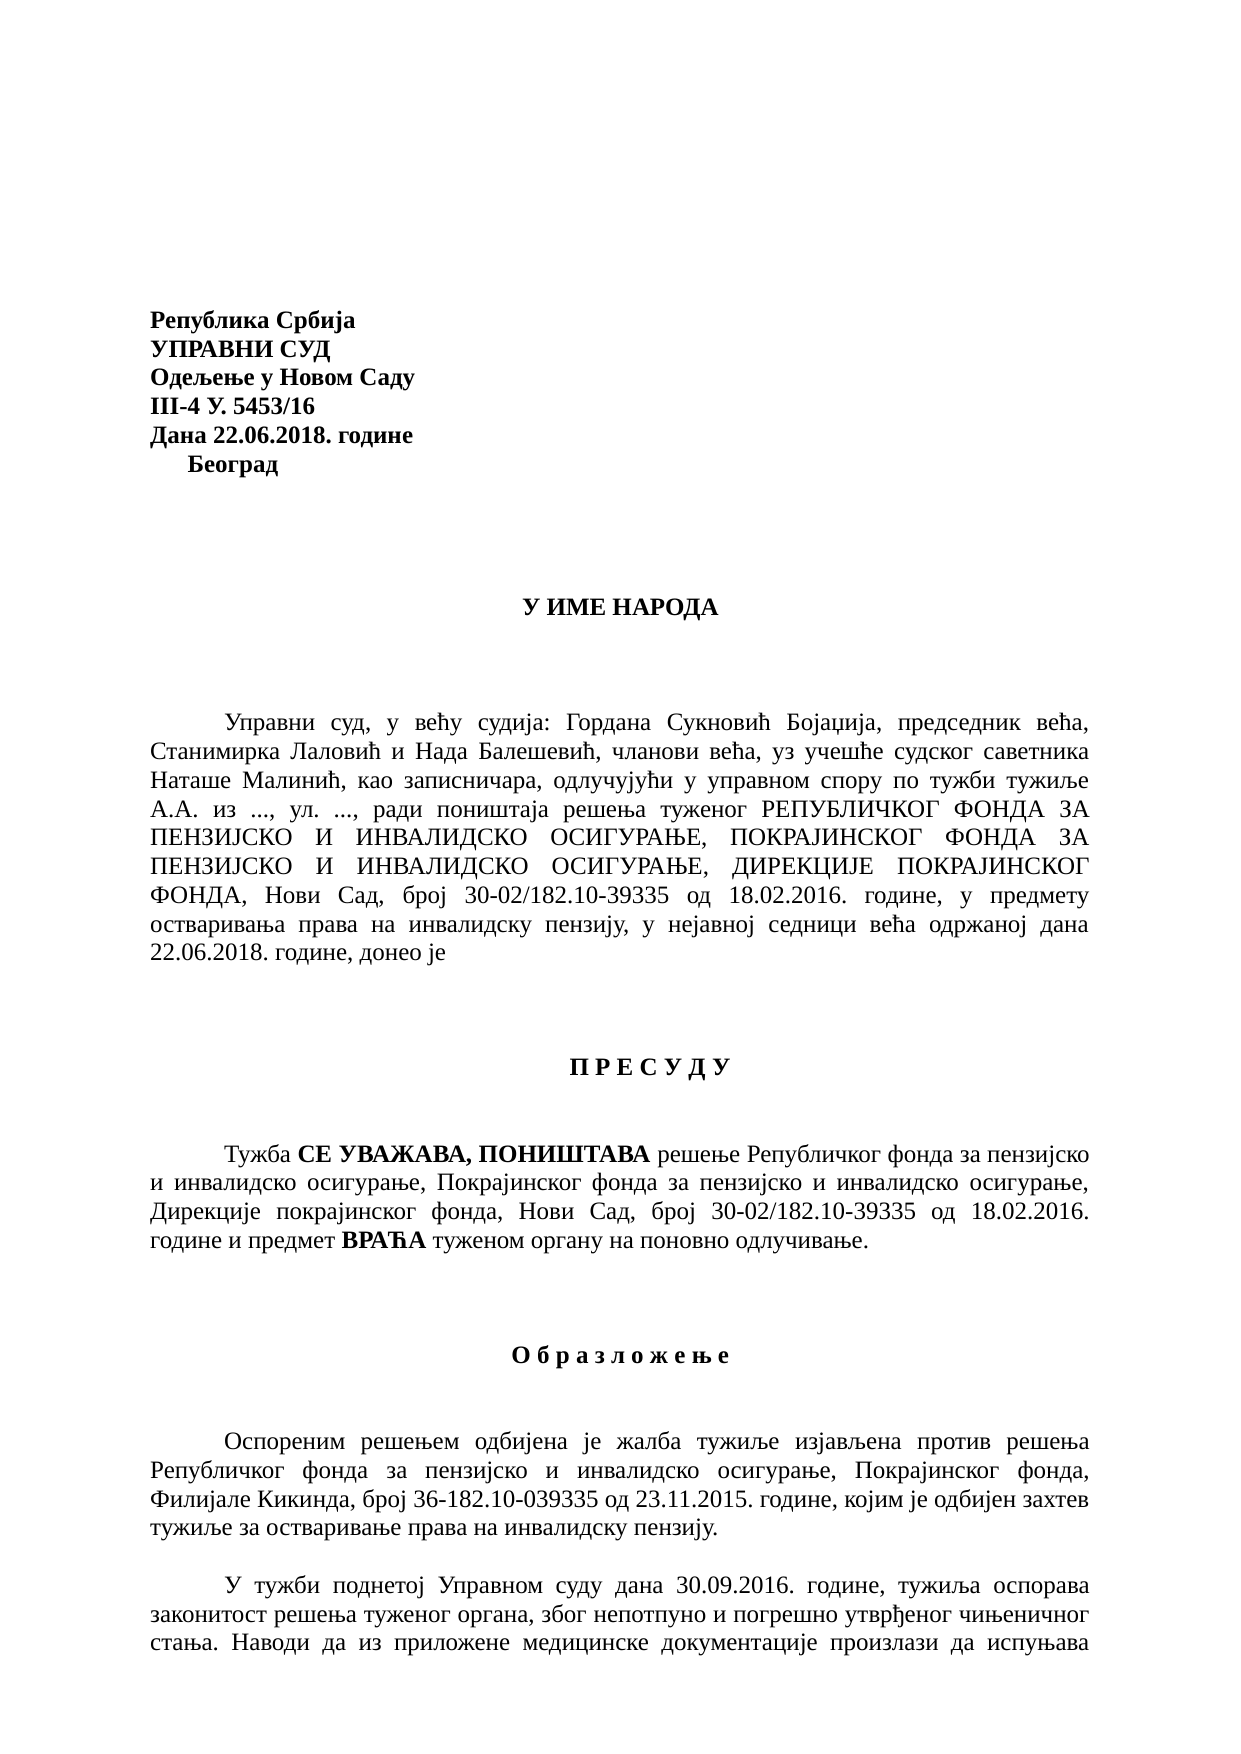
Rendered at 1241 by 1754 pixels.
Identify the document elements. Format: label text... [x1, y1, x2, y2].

text УПРАВНИ СУД [150, 334, 1090, 362]
text Управни суд, у већу судија: Гордана Сукновић Бојаџија, председник већа, Станимирка Лаловић и Нада Балешевић, чланови већа, уз учешће судског саветника Наташе Малинић, као записничара, одлучујући у управном спору по тужби тужиље А.А. из ..., ул. ..., ради поништаја решења туженог РЕПУБЛИЧКОГ ФОНДА ЗА ПЕНЗИЈСКО И ИНВАЛИДСКО ОСИГУРАЊЕ, ПОКРАЈИНСКОГ ФОНДА ЗА ПЕНЗИЈСКО И ИНВАЛИДСКО ОСИГУРАЊЕ, ДИРЕКЦИЈЕ ПОКРАЈИНСКОГ ФОНДА, Нови Сад, број 30-02/182.10-39335 од 18.02.2016. године, у предмету остваривања права на инвалидску пензију, у нејавној седници већа одржаној дана 22.06.2018. године, донео је [150, 707, 1090, 966]
text У тужби поднетој Управном суду дана 30.09.2016. године, тужиља оспорава законитост решења туженог органа, због непотпуно и погрешно утврђеног чињеничног стања. Наводи да из приложене медицинске документације произлази да испуњава [150, 1570, 1090, 1656]
text Београд [150, 449, 1090, 477]
text О б р а з л о ж е њ е [150, 1340, 1090, 1369]
text У ИМЕ НАРОДА [150, 592, 1090, 621]
text III-4 У. 5453/16 [150, 391, 1090, 420]
text П Р Е С У Д У [150, 1052, 1090, 1081]
text Оспореним решењем одбијена је жалба тужиље изјављена против решења Републичког фонда за пензијско и инвалидско осигурање, Покрајинског фонда, Филијале Кикинда, број 36-182.10-039335 од 23.11.2015. године, којим је одбијен захтев тужиље за остваривање права на инвалидску пензију. [150, 1426, 1090, 1541]
text Дана 22.06.2018. године [150, 420, 1090, 449]
text Тужба СЕ УВАЖАВА, ПОНИШТАВА решење Републичког фонда за пензијско и инвалидско осигурање, Покрајинског фонда за пензијско и инвалидско осигурање, Дирекције покрајинског фонда, Нови Сад, број 30-02/182.10-39335 од 18.02.2016. године и предмет ВРАЋА туженом органу на поновно одлучивање. [150, 1139, 1090, 1254]
text Република Србија [150, 305, 1090, 334]
text Одељење у Новом Саду [150, 362, 1090, 391]
